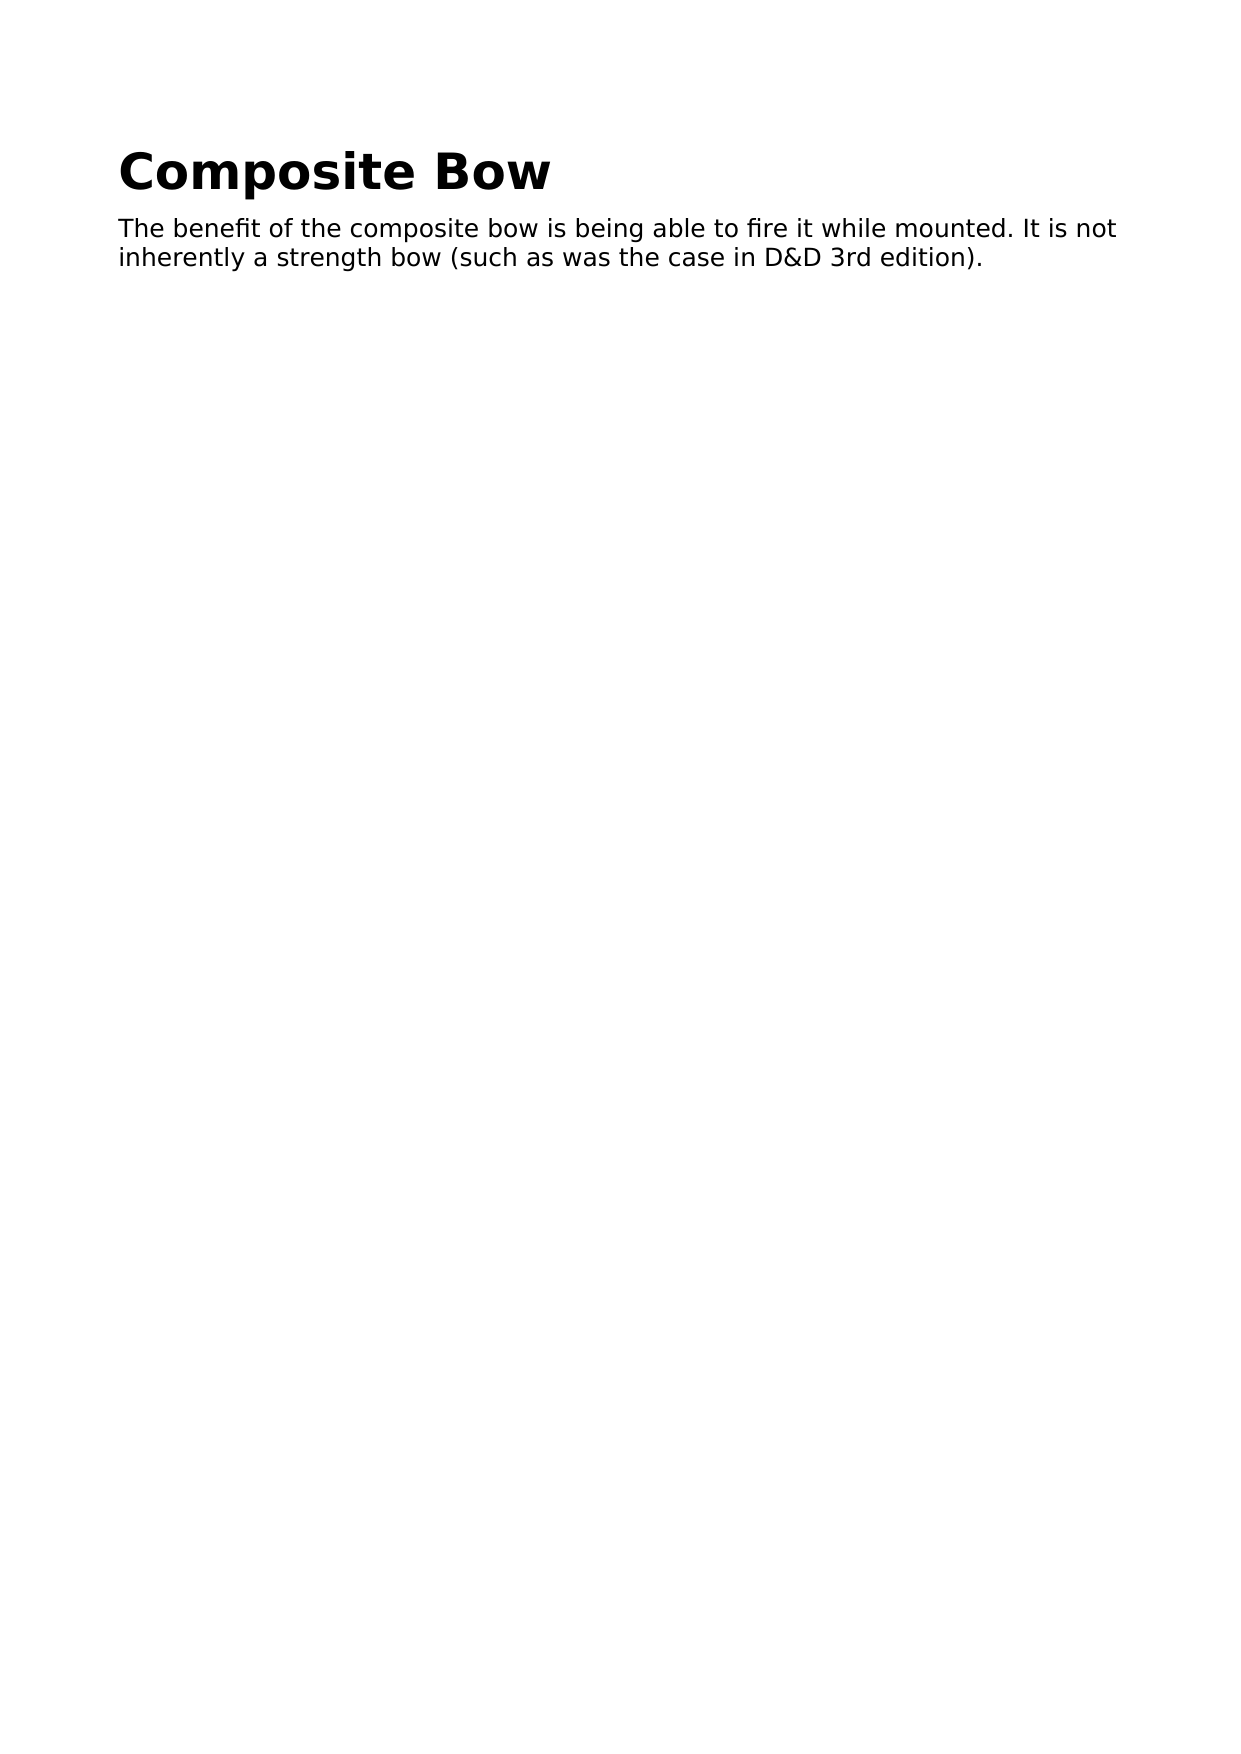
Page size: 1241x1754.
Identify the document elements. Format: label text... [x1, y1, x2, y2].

subtitle Composite Bow [118, 143, 1122, 201]
text The benefit of the composite bow is being able to fire it while mounted. It is not inherently a strength bow (such as was the case in D&D 3rd edition). [118, 214, 1122, 272]
